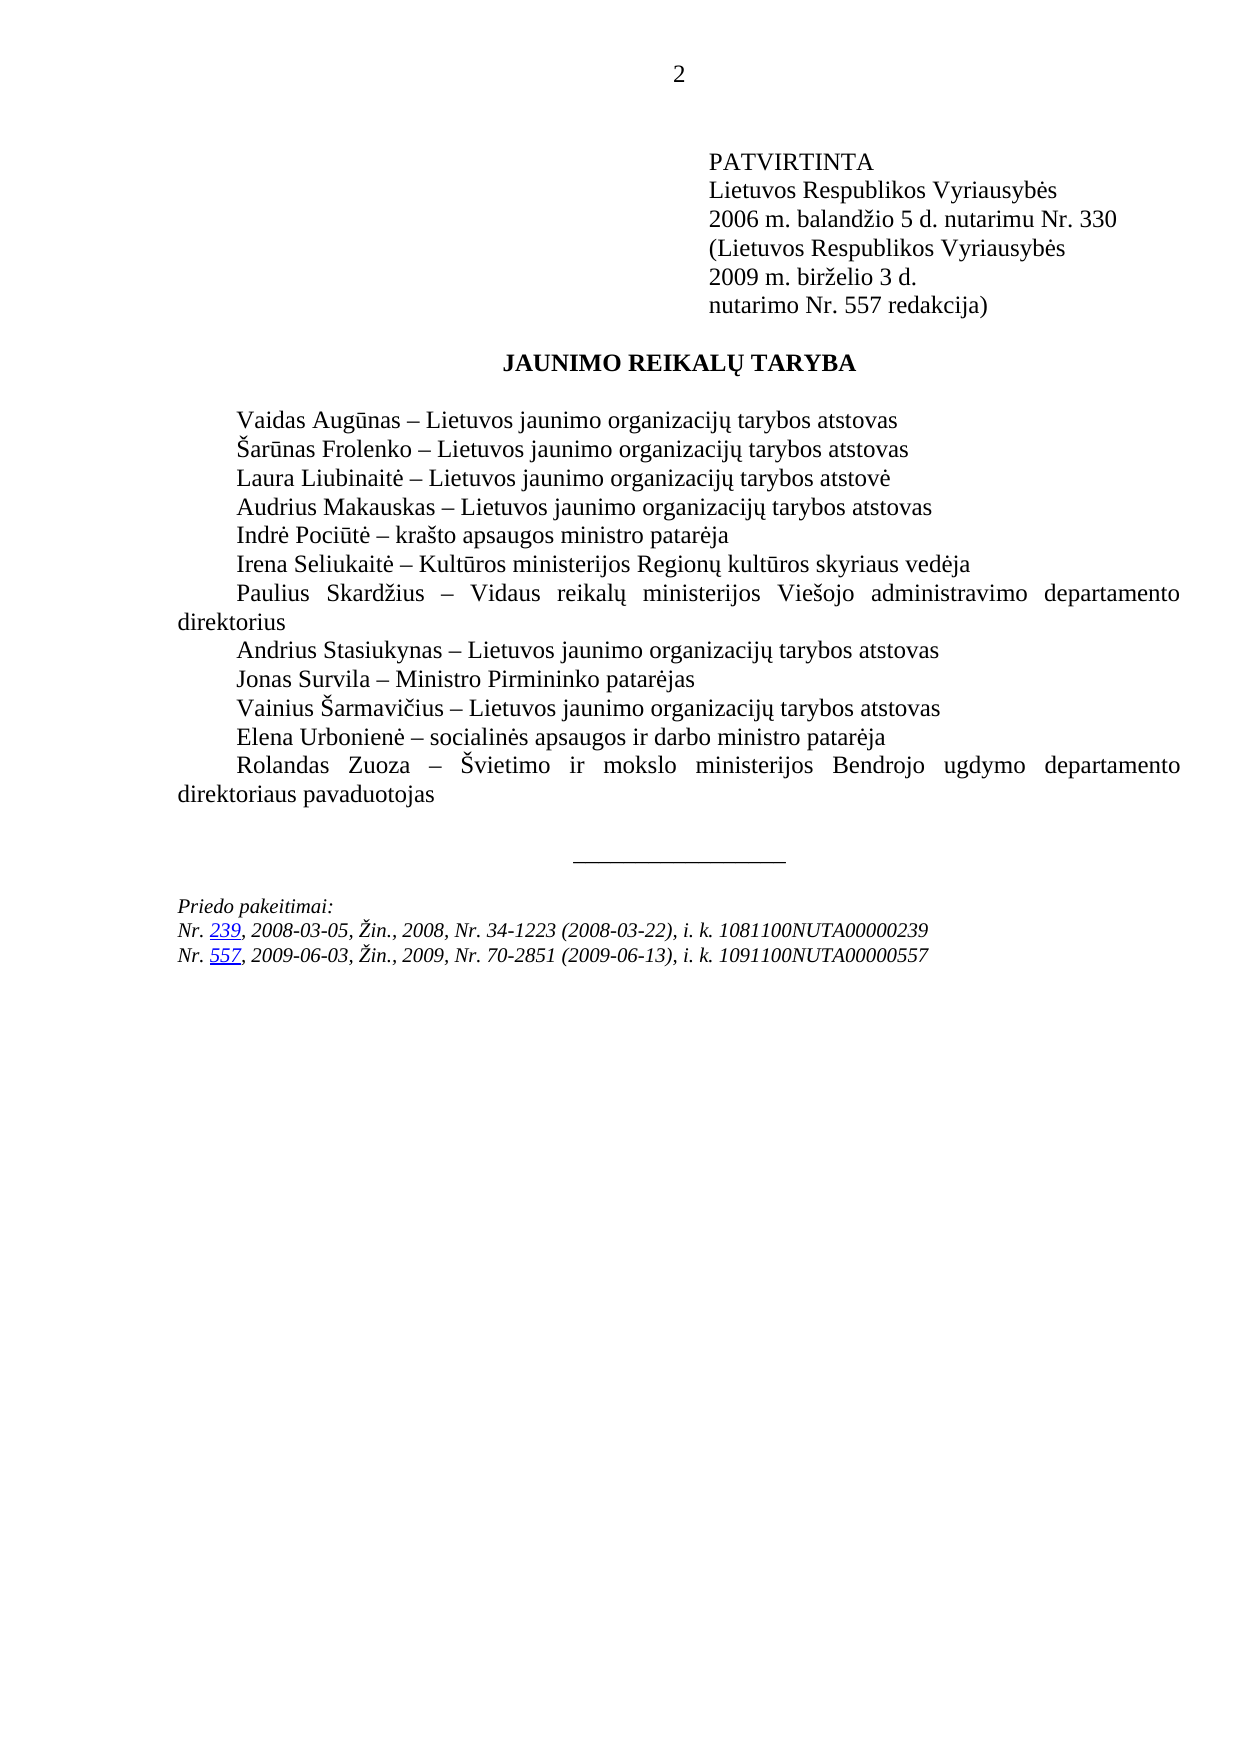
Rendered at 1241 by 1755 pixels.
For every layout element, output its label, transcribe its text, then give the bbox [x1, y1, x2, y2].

text Laura Liubinaitė – Lietuvos jaunimo organizacijų tarybos atstovė [177, 463, 1181, 492]
text Nr. 239, 2008-03-05, Žin., 2008, Nr. 34-1223 (2008-03-22), i. k. 1081100NUTA00000239 [177, 918, 1181, 942]
text (Lietuvos Respublikos Vyriausybės [177, 233, 1181, 262]
text Elena Urbonienė – socialinės apsaugos ir darbo ministro patarėja [177, 722, 1181, 751]
text Andrius Stasiukynas – Lietuvos jaunimo organizacijų tarybos atstovas [177, 636, 1181, 664]
text Indrė Pociūtė – krašto apsaugos ministro patarėja [177, 521, 1181, 549]
text JAUNIMO REIKALŲ TARYBA [177, 348, 1181, 377]
text 2006 m. balandžio 5 d. nutarimu Nr. 330 [177, 204, 1181, 233]
text Nr. 557, 2009-06-03, Žin., 2009, Nr. 70-2851 (2009-06-13), i. k. 1091100NUTA00000557 [177, 942, 1181, 967]
text Irena Seliukaitė – Kultūros ministerijos Regionų kultūros skyriaus vedėja [177, 549, 1181, 578]
text Audrius Makauskas – Lietuvos jaunimo organizacijų tarybos atstovas [177, 492, 1181, 521]
text Lietuvos Respublikos Vyriausybės [177, 176, 1181, 204]
text Patvirtinta [177, 147, 1181, 176]
text Šarūnas Frolenko – Lietuvos jaunimo organizacijų tarybos atstovas [177, 434, 1181, 463]
text nutarimo Nr. 557 redakcija) [177, 291, 1181, 319]
text 2009 m. birželio 3 d. [177, 262, 1181, 291]
text _________________ [177, 837, 1181, 866]
text Paulius Skardžius – Vidaus reikalų ministerijos Viešojo administravimo departamento direktorius [177, 578, 1181, 636]
text Jonas Survila – Ministro Pirmininko patarėjas [177, 664, 1181, 693]
text Vaidas Augūnas – Lietuvos jaunimo organizacijų tarybos atstovas [177, 406, 1181, 434]
text Priedo pakeitimai: [177, 894, 1181, 918]
text Vainius Šarmavičius – Lietuvos jaunimo organizacijų tarybos atstovas [177, 693, 1181, 722]
text Rolandas Zuoza – Švietimo ir mokslo ministerijos Bendrojo ugdymo departamento direktoriaus pavaduotojas [177, 751, 1181, 808]
